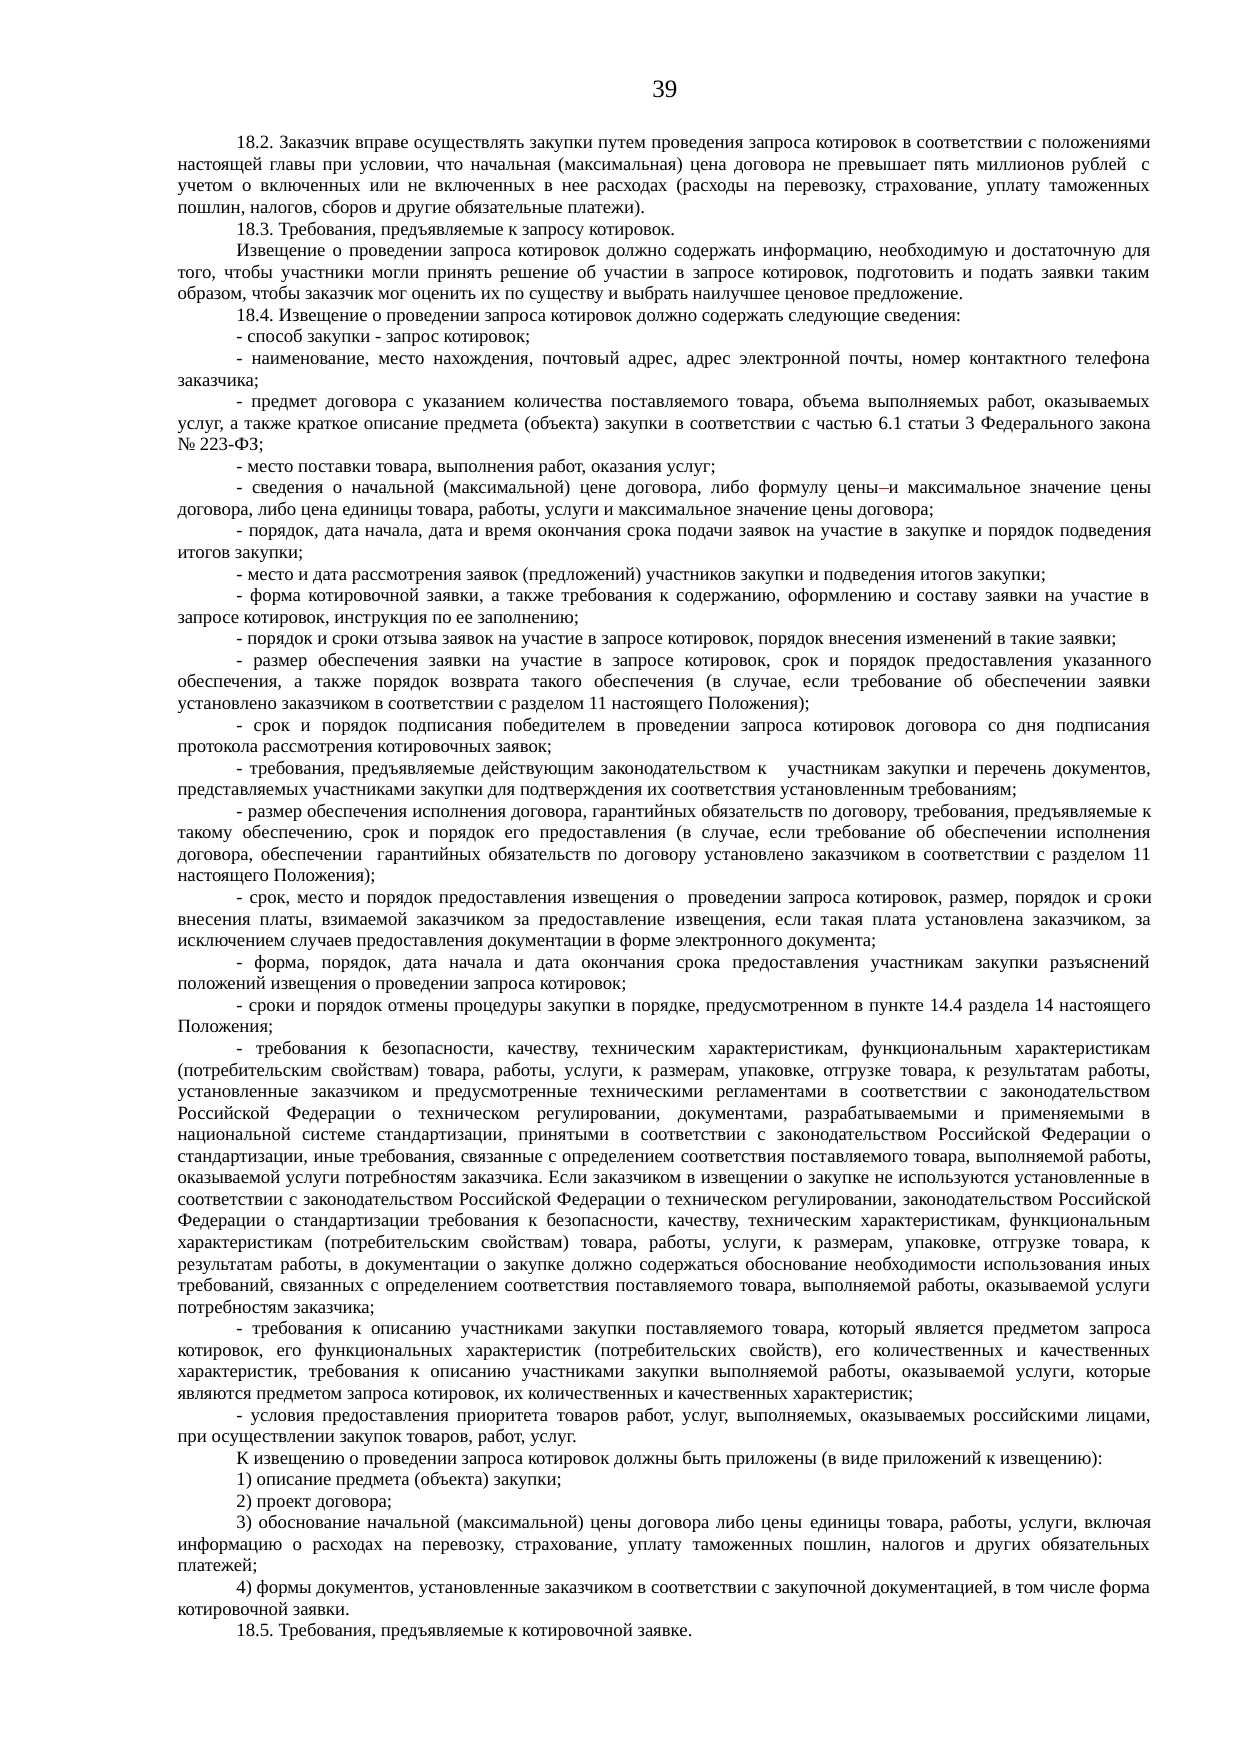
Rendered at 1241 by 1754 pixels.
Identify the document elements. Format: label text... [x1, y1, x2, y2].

text 18.4. Извещение о проведении запроса котировок должно содержать следующие сведения: [177, 304, 1152, 325]
text - место поставки товара, выполнения работ, оказания услуг; [177, 455, 1152, 476]
text - требования, предъявляемые действующим законодательством к участникам закупки и перечень документов, представляемых участниками закупки для подтверждения их соответствия установленным требованиям; [177, 757, 1152, 800]
text 4) формы документов, установленные заказчиком в соответствии с закупочной документацией, в том числе форма котировочной заявки. [177, 1576, 1152, 1619]
text 18.2. Заказчик вправе осуществлять закупки путем проведения запроса котировок в соответствии с положениями настоящей главы при условии, что начальная (максимальная) цена договора не превышает пять миллионов рублей с учетом о включенных или не включенных в нее расходах (расходы на перевозку, страхование, уплату таможенных пошлин, налогов, сборов и другие обязательные платежи). [177, 131, 1152, 217]
text - порядок, дата начала, дата и время окончания срока подачи заявок на участие в закупке и порядок подведения итогов закупки; [177, 519, 1152, 562]
text К извещению о проведении запроса котировок должны быть приложены (в виде приложений к извещению): [177, 1447, 1152, 1468]
text 18.3. Требования, предъявляемые к запросу котировок. [177, 217, 1152, 239]
text 1) описание предмета (объекта) закупки; [177, 1468, 1152, 1490]
text - форма котировочной заявки, а также требования к содержанию, оформлению и составу заявки на участие в запросе котировок, инструкция по ее заполнению; [177, 584, 1152, 627]
text - сведения о начальной (максимальной) цене договора, либо формулу цены и максимальное значение цены договора, либо цена единицы товара, работы, услуги и максимальное значение цены договора; [177, 476, 1152, 519]
text - сроки и порядок отмены процедуры закупки в порядке, предусмотренном в пункте 14.4 раздела 14 настоящего Положения; [177, 994, 1152, 1037]
text 3) обоснование начальной (максимальной) цены договора либо цены единицы товара, работы, услуги, включая информацию о расходах на перевозку, страхование, уплату таможенных пошлин, налогов и других обязательных платежей; [177, 1511, 1152, 1576]
text - требования к описанию участниками закупки поставляемого товара, который является предметом запроса котировок, его функциональных характеристик (потребительских свойств), его количественных и качественных характеристик, требования к описанию участниками закупки выполняемой работы, оказываемой услуги, которые являются предметом запроса котировок, их количественных и качественных характеристик; [177, 1317, 1152, 1403]
text - размер обеспечения исполнения договора, гарантийных обязательств по договору, требования, предъявляемые к такому обеспечению, срок и порядок его предоставления (в случае, если требование об обеспечении исполнения договора, обеспечении гарантийных обязательств по договору установлено заказчиком в соответствии с разделом 11 настоящего Положения); [177, 800, 1152, 886]
text 18.5. Требования, предъявляемые к котировочной заявке. [177, 1619, 1152, 1641]
text - размер обеспечения заявки на участие в запросе котировок, срок и порядок предоставления указанного обеспечения, а также порядок возврата такого обеспечения (в случае, если требование об обеспечении заявки установлено заказчиком в соответствии с разделом 11 настоящего Положения); [177, 649, 1152, 713]
text - срок, место и порядок предоставления извещения о проведении запроса котировок, размер, порядок и сроки внесения платы, взимаемой заказчиком за предоставление извещения, если такая плата установлена заказчиком, за исключением случаев предоставления документации в форме электронного документа; [177, 886, 1152, 951]
text 2) проект договора; [177, 1490, 1152, 1511]
text Извещение о проведении запроса котировок должно содержать информацию, необходимую и достаточную для того, чтобы участники могли принять решение об участии в запросе котировок, подготовить и подать заявки таким образом, чтобы заказчик мог оценить их по существу и выбрать наилучшее ценовое предложение. [177, 239, 1152, 304]
text - условия предоставления приоритета товаров работ, услуг, выполняемых, оказываемых российскими лицами, при осуществлении закупок товаров, работ, услуг. [177, 1403, 1152, 1447]
text - предмет договора с указанием количества поставляемого товара, объема выполняемых работ, оказываемых услуг, а также краткое описание предмета (объекта) закупки в соответствии с частью 6.1 статьи 3 Федерального закона № 223-ФЗ; [177, 390, 1152, 455]
text - требования к безопасности, качеству, техническим характеристикам, функциональным характеристикам (потребительским свойствам) товара, работы, услуги, к размерам, упаковке, отгрузке товара, к результатам работы, установленные заказчиком и предусмотренные техническими регламентами в соответствии с законодательством Российской Федерации о техническом регулировании, документами, разрабатываемыми и применяемыми в национальной системе стандартизации, принятыми в соответствии с законодательством Российской Федерации о стандартизации, иные требования, связанные с определением соответствия поставляемого товара, выполняемой работы, оказываемой услуги потребностям заказчика. Если заказчиком в извещении о закупке не используются установленные в соответствии с законодательством Российской Федерации о техническом регулировании, законодательством Российской Федерации о стандартизации требования к безопасности, качеству, техническим характеристикам, функциональным характеристикам (потребительским свойствам) товара, работы, услуги, к размерам, упаковке, отгрузке товара, к результатам работы, в документации о закупке должно содержаться обоснование необходимости использования иных требований, связанных с определением соответствия поставляемого товара, выполняемой работы, оказываемой услуги потребностям заказчика; [177, 1037, 1152, 1317]
text - форма, порядок, дата начала и дата окончания срока предоставления участникам закупки разъяснений положений извещения о проведении запроса котировок; [177, 951, 1152, 994]
text - срок и порядок подписания победителем в проведении запроса котировок договора со дня подписания протокола рассмотрения котировочных заявок; [177, 713, 1152, 757]
text - способ закупки - запрос котировок; [177, 325, 1152, 347]
text - место и дата рассмотрения заявок (предложений) участников закупки и подведения итогов закупки; [177, 562, 1152, 584]
text - наименование, место нахождения, почтовый адрес, адрес электронной почты, номер контактного телефона заказчика; [177, 347, 1152, 390]
text - порядок и сроки отзыва заявок на участие в запросе котировок, порядок внесения изменений в такие заявки; [177, 627, 1152, 649]
